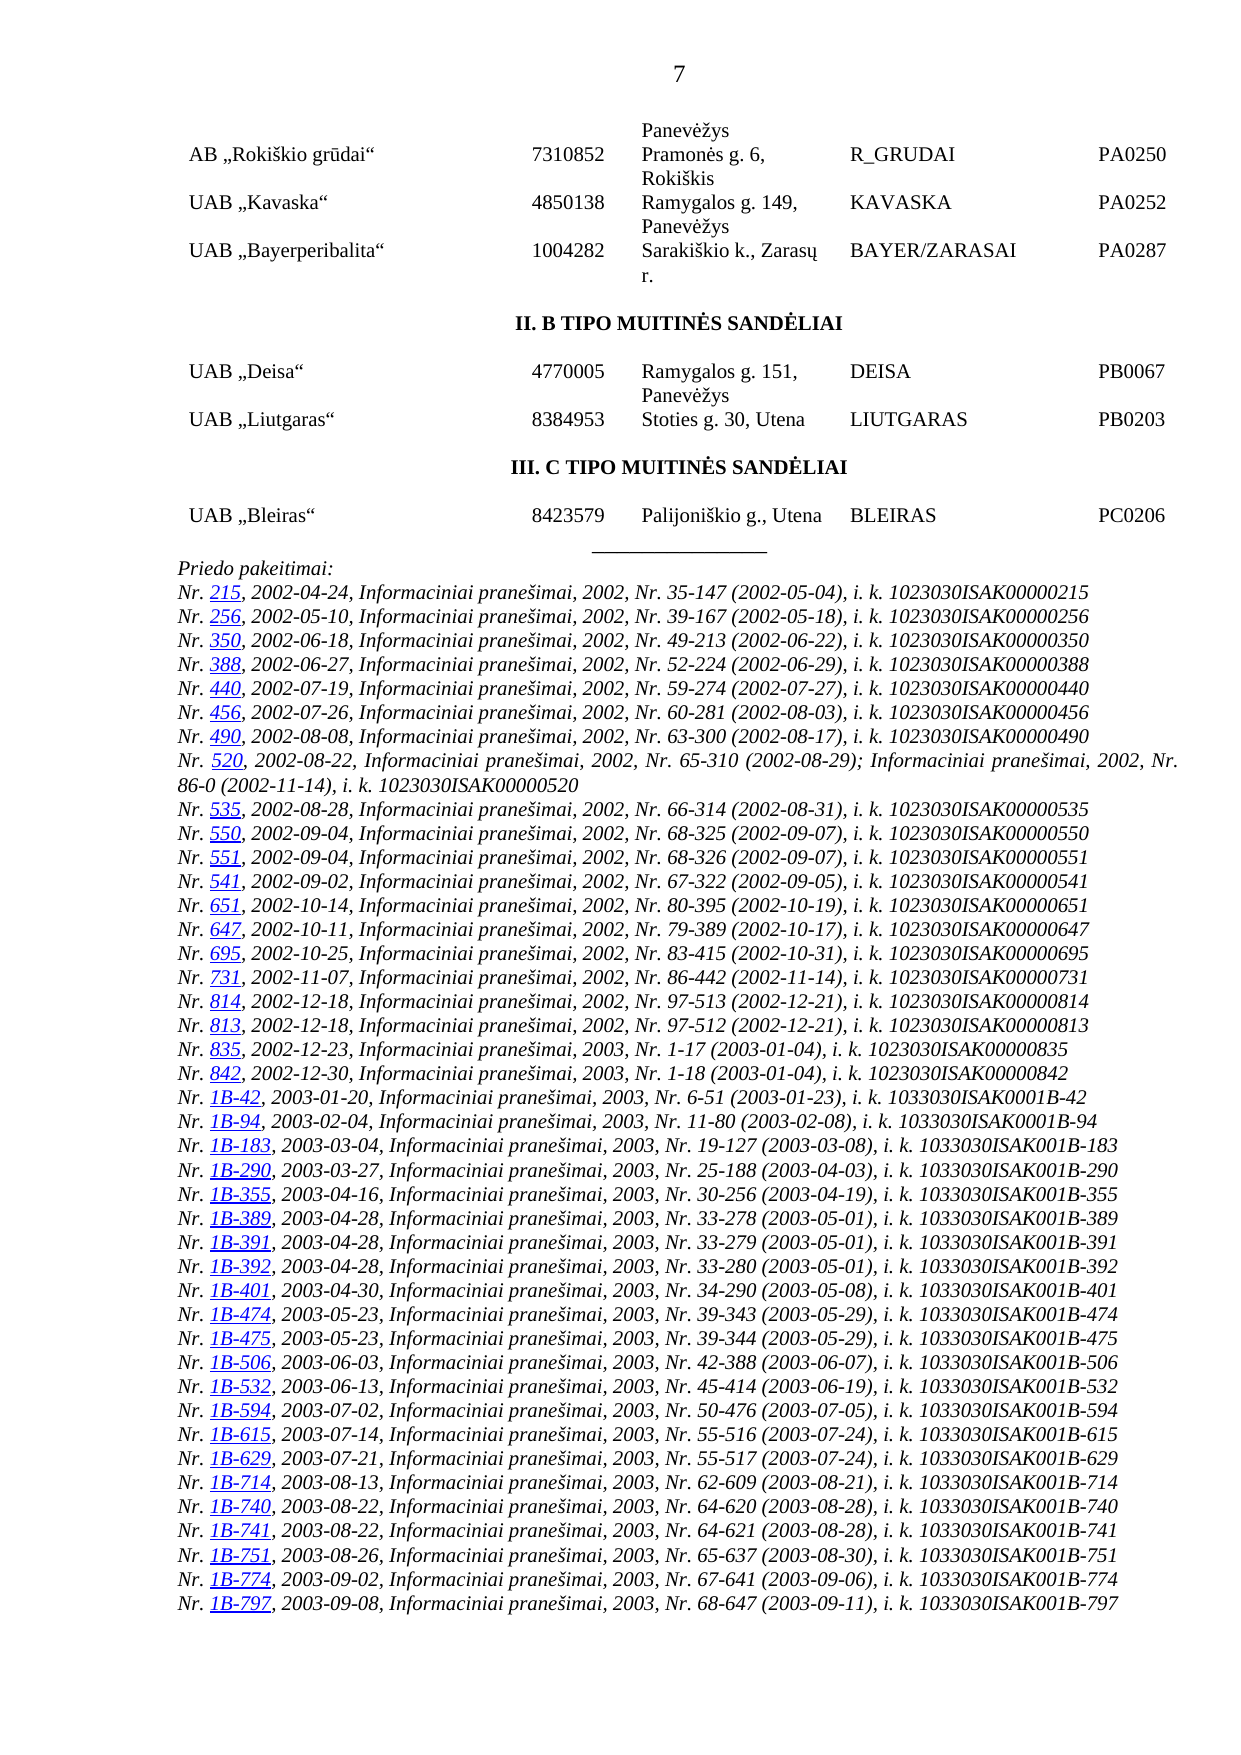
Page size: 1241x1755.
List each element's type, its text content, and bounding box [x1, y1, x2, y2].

table_cell [177, 118, 520, 142]
text Nr. 350, 2002-06-18, Informaciniai pranešimai, 2002, Nr. 49-213 (2002-06-22), i. k. 1023030ISAK00000350 [177, 628, 1181, 652]
text Nr. 814, 2002-12-18, Informaciniai pranešimai, 2002, Nr. 97-513 (2002-12-21), i. k. 1023030ISAK00000814 [177, 989, 1181, 1013]
text Nr. 440, 2002-07-19, Informaciniai pranešimai, 2002, Nr. 59-274 (2002-07-27), i. k. 1023030ISAK00000440 [177, 676, 1181, 700]
table_cell PB0203 [1087, 407, 1181, 431]
table_cell Ramygalos g. 149, Panevėžys [630, 190, 838, 238]
text Nr. 1B-475, 2003-05-23, Informaciniai pranešimai, 2003, Nr. 39-344 (2003-05-29), i. k. 1033030ISAK001B-475 [177, 1326, 1181, 1350]
text Nr. 842, 2002-12-30, Informaciniai pranešimai, 2003, Nr. 1-18 (2003-01-04), i. k. 1023030ISAK00000842 [177, 1061, 1181, 1085]
text Nr. 1B-714, 2003-08-13, Informaciniai pranešimai, 2003, Nr. 62-609 (2003-08-21), i. k. 1033030ISAK001B-714 [177, 1470, 1181, 1494]
table_cell [520, 335, 630, 359]
table_cell Palijoniškio g., Utena [630, 503, 838, 527]
text Nr. 551, 2002-09-04, Informaciniai pranešimai, 2002, Nr. 68-326 (2002-09-07), i. k. 1023030ISAK00000551 [177, 845, 1181, 869]
table_cell [520, 287, 630, 311]
table_cell [520, 431, 630, 455]
text Nr. 1B-751, 2003-08-26, Informaciniai pranešimai, 2003, Nr. 65-637 (2003-08-30), i. k. 1033030ISAK001B-751 [177, 1542, 1181, 1567]
table_cell PC0206 [1087, 503, 1181, 527]
table_cell 8423579 [520, 503, 630, 527]
text Nr. 535, 2002-08-28, Informaciniai pranešimai, 2002, Nr. 66-314 (2002-08-31), i. k. 1023030ISAK00000535 [177, 797, 1181, 821]
table_cell 4770005 [520, 359, 630, 407]
text ______________ [177, 527, 1181, 556]
table_cell Pramonės g. 6, Rokiškis [630, 142, 838, 190]
text Nr. 1B-401, 2003-04-30, Informaciniai pranešimai, 2003, Nr. 34-290 (2003-05-08), i. k. 1033030ISAK001B-401 [177, 1278, 1181, 1302]
table_cell [177, 431, 520, 455]
text Nr. 1B-741, 2003-08-22, Informaciniai pranešimai, 2003, Nr. 64-621 (2003-08-28), i. k. 1033030ISAK001B-741 [177, 1518, 1181, 1542]
table_cell [630, 335, 838, 359]
text Nr. 456, 2002-07-26, Informaciniai pranešimai, 2002, Nr. 60-281 (2002-08-03), i. k. 1023030ISAK00000456 [177, 700, 1181, 724]
table_cell [1087, 118, 1181, 142]
text Nr. 1B-506, 2003-06-03, Informaciniai pranešimai, 2003, Nr. 42-388 (2003-06-07), i. k. 1033030ISAK001B-506 [177, 1350, 1181, 1374]
text Nr. 215, 2002-04-24, Informaciniai pranešimai, 2002, Nr. 35-147 (2002-05-04), i. k. 1023030ISAK00000215 [177, 580, 1181, 604]
table_cell III. C TIPO MUITINĖS SANDĖLIAI [177, 455, 1181, 479]
table_cell AB „Rokiškio grūdai“ [177, 142, 520, 190]
table_cell UAB „Bayerperibalita“ [177, 239, 520, 287]
table_cell UAB „Deisa“ [177, 359, 520, 407]
table_cell [630, 287, 838, 311]
table_cell UAB „Kavaska“ [177, 190, 520, 238]
table_cell [630, 431, 838, 455]
table_cell KAVASKA [839, 190, 1087, 238]
table_cell [839, 479, 1087, 503]
table_cell [839, 431, 1087, 455]
table_cell [1087, 287, 1181, 311]
text Nr. 1B-474, 2003-05-23, Informaciniai pranešimai, 2003, Nr. 39-343 (2003-05-29), i. k. 1033030ISAK001B-474 [177, 1302, 1181, 1326]
text Nr. 256, 2002-05-10, Informaciniai pranešimai, 2002, Nr. 39-167 (2002-05-18), i. k. 1023030ISAK00000256 [177, 604, 1181, 628]
table_cell 1004282 [520, 239, 630, 287]
table_cell R_GRUDAI [839, 142, 1087, 190]
table_cell 4850138 [520, 190, 630, 238]
text Nr. 1B-355, 2003-04-16, Informaciniai pranešimai, 2003, Nr. 30-256 (2003-04-19), i. k. 1033030ISAK001B-355 [177, 1182, 1181, 1206]
table_cell II. B TIPO MUITINĖS SANDĖLIAI [177, 311, 1181, 335]
text Nr. 1B-774, 2003-09-02, Informaciniai pranešimai, 2003, Nr. 67-641 (2003-09-06), i. k. 1033030ISAK001B-774 [177, 1567, 1181, 1591]
table_cell LIUTGARAS [839, 407, 1087, 431]
table_cell DEISA [839, 359, 1087, 407]
text Nr. 541, 2002-09-02, Informaciniai pranešimai, 2002, Nr. 67-322 (2002-09-05), i. k. 1023030ISAK00000541 [177, 869, 1181, 893]
text Nr. 1B-392, 2003-04-28, Informaciniai pranešimai, 2003, Nr. 33-280 (2003-05-01), i. k. 1033030ISAK001B-392 [177, 1254, 1181, 1278]
table_cell [839, 335, 1087, 359]
table_cell Sarakiškio k., Zarasų r. [630, 239, 838, 287]
table_cell [839, 118, 1087, 142]
text Nr. 1B-532, 2003-06-13, Informaciniai pranešimai, 2003, Nr. 45-414 (2003-06-19), i. k. 1033030ISAK001B-532 [177, 1374, 1181, 1398]
text Nr. 1B-797, 2003-09-08, Informaciniai pranešimai, 2003, Nr. 68-647 (2003-09-11), i. k. 1033030ISAK001B-797 [177, 1591, 1181, 1615]
table_cell 7310852 [520, 142, 630, 190]
text Nr. 1B-42, 2003-01-20, Informaciniai pranešimai, 2003, Nr. 6-51 (2003-01-23), i. k. 1033030ISAK0001B-42 [177, 1085, 1181, 1109]
text Nr. 1B-740, 2003-08-22, Informaciniai pranešimai, 2003, Nr. 64-620 (2003-08-28), i. k. 1033030ISAK001B-740 [177, 1494, 1181, 1518]
text Nr. 520, 2002-08-22, Informaciniai pranešimai, 2002, Nr. 65-310 (2002-08-29); Informaciniai pranešimai, 2002, Nr. 86-0 (2002-11-14), i. k. 1023030ISAK00000520 [177, 748, 1181, 797]
text Nr. 1B-615, 2003-07-14, Informaciniai pranešimai, 2003, Nr. 55-516 (2003-07-24), i. k. 1033030ISAK001B-615 [177, 1422, 1181, 1446]
text Nr. 550, 2002-09-04, Informaciniai pranešimai, 2002, Nr. 68-325 (2002-09-07), i. k. 1023030ISAK00000550 [177, 821, 1181, 845]
table_cell UAB „Bleiras“ [177, 503, 520, 527]
text Nr. 651, 2002-10-14, Informaciniai pranešimai, 2002, Nr. 80-395 (2002-10-19), i. k. 1023030ISAK00000651 [177, 893, 1181, 917]
table_cell [520, 479, 630, 503]
table_cell BLEIRAS [839, 503, 1087, 527]
text Nr. 1B-389, 2003-04-28, Informaciniai pranešimai, 2003, Nr. 33-278 (2003-05-01), i. k. 1033030ISAK001B-389 [177, 1206, 1181, 1230]
table_cell [1087, 431, 1181, 455]
table_cell [1087, 335, 1181, 359]
text Nr. 1B-94, 2003-02-04, Informaciniai pranešimai, 2003, Nr. 11-80 (2003-02-08), i. k. 1033030ISAK0001B-94 [177, 1109, 1181, 1133]
table_cell PA0250 [1087, 142, 1181, 190]
text Nr. 490, 2002-08-08, Informaciniai pranešimai, 2002, Nr. 63-300 (2002-08-17), i. k. 1023030ISAK00000490 [177, 724, 1181, 748]
text Nr. 1B-290, 2003-03-27, Informaciniai pranešimai, 2003, Nr. 25-188 (2003-04-03), i. k. 1033030ISAK001B-290 [177, 1157, 1181, 1182]
text Nr. 835, 2002-12-23, Informaciniai pranešimai, 2003, Nr. 1-17 (2003-01-04), i. k. 1023030ISAK00000835 [177, 1037, 1181, 1061]
table_cell PA0252 [1087, 190, 1181, 238]
table_cell PB0067 [1087, 359, 1181, 407]
table_cell [177, 479, 520, 503]
table_cell BAYER/ZARASAI [839, 239, 1087, 287]
table_cell Panevėžys [630, 118, 838, 142]
table_cell Stoties g. 30, Utena [630, 407, 838, 431]
table_cell [1087, 479, 1181, 503]
table_cell UAB „Liutgaras“ [177, 407, 520, 431]
text Nr. 647, 2002-10-11, Informaciniai pranešimai, 2002, Nr. 79-389 (2002-10-17), i. k. 1023030ISAK00000647 [177, 917, 1181, 941]
text Nr. 1B-183, 2003-03-04, Informaciniai pranešimai, 2003, Nr. 19-127 (2003-03-08), i. k. 1033030ISAK001B-183 [177, 1133, 1181, 1157]
text Nr. 731, 2002-11-07, Informaciniai pranešimai, 2002, Nr. 86-442 (2002-11-14), i. k. 1023030ISAK00000731 [177, 965, 1181, 989]
text Nr. 1B-594, 2003-07-02, Informaciniai pranešimai, 2003, Nr. 50-476 (2003-07-05), i. k. 1033030ISAK001B-594 [177, 1398, 1181, 1422]
table_cell [630, 479, 838, 503]
text Nr. 1B-629, 2003-07-21, Informaciniai pranešimai, 2003, Nr. 55-517 (2003-07-24), i. k. 1033030ISAK001B-629 [177, 1446, 1181, 1470]
text Nr. 1B-391, 2003-04-28, Informaciniai pranešimai, 2003, Nr. 33-279 (2003-05-01), i. k. 1033030ISAK001B-391 [177, 1230, 1181, 1254]
table_cell [177, 335, 520, 359]
text Nr. 388, 2002-06-27, Informaciniai pranešimai, 2002, Nr. 52-224 (2002-06-29), i. k. 1023030ISAK00000388 [177, 652, 1181, 676]
table_cell Ramygalos g. 151, Panevėžys [630, 359, 838, 407]
text Priedo pakeitimai: [177, 556, 1181, 580]
table_cell 8384953 [520, 407, 630, 431]
table_cell PA0287 [1087, 239, 1181, 287]
text Nr. 695, 2002-10-25, Informaciniai pranešimai, 2002, Nr. 83-415 (2002-10-31), i. k. 1023030ISAK00000695 [177, 941, 1181, 965]
table_cell [177, 287, 520, 311]
text Nr. 813, 2002-12-18, Informaciniai pranešimai, 2002, Nr. 97-512 (2002-12-21), i. k. 1023030ISAK00000813 [177, 1013, 1181, 1037]
table_cell [839, 287, 1087, 311]
table_cell [520, 118, 630, 142]
